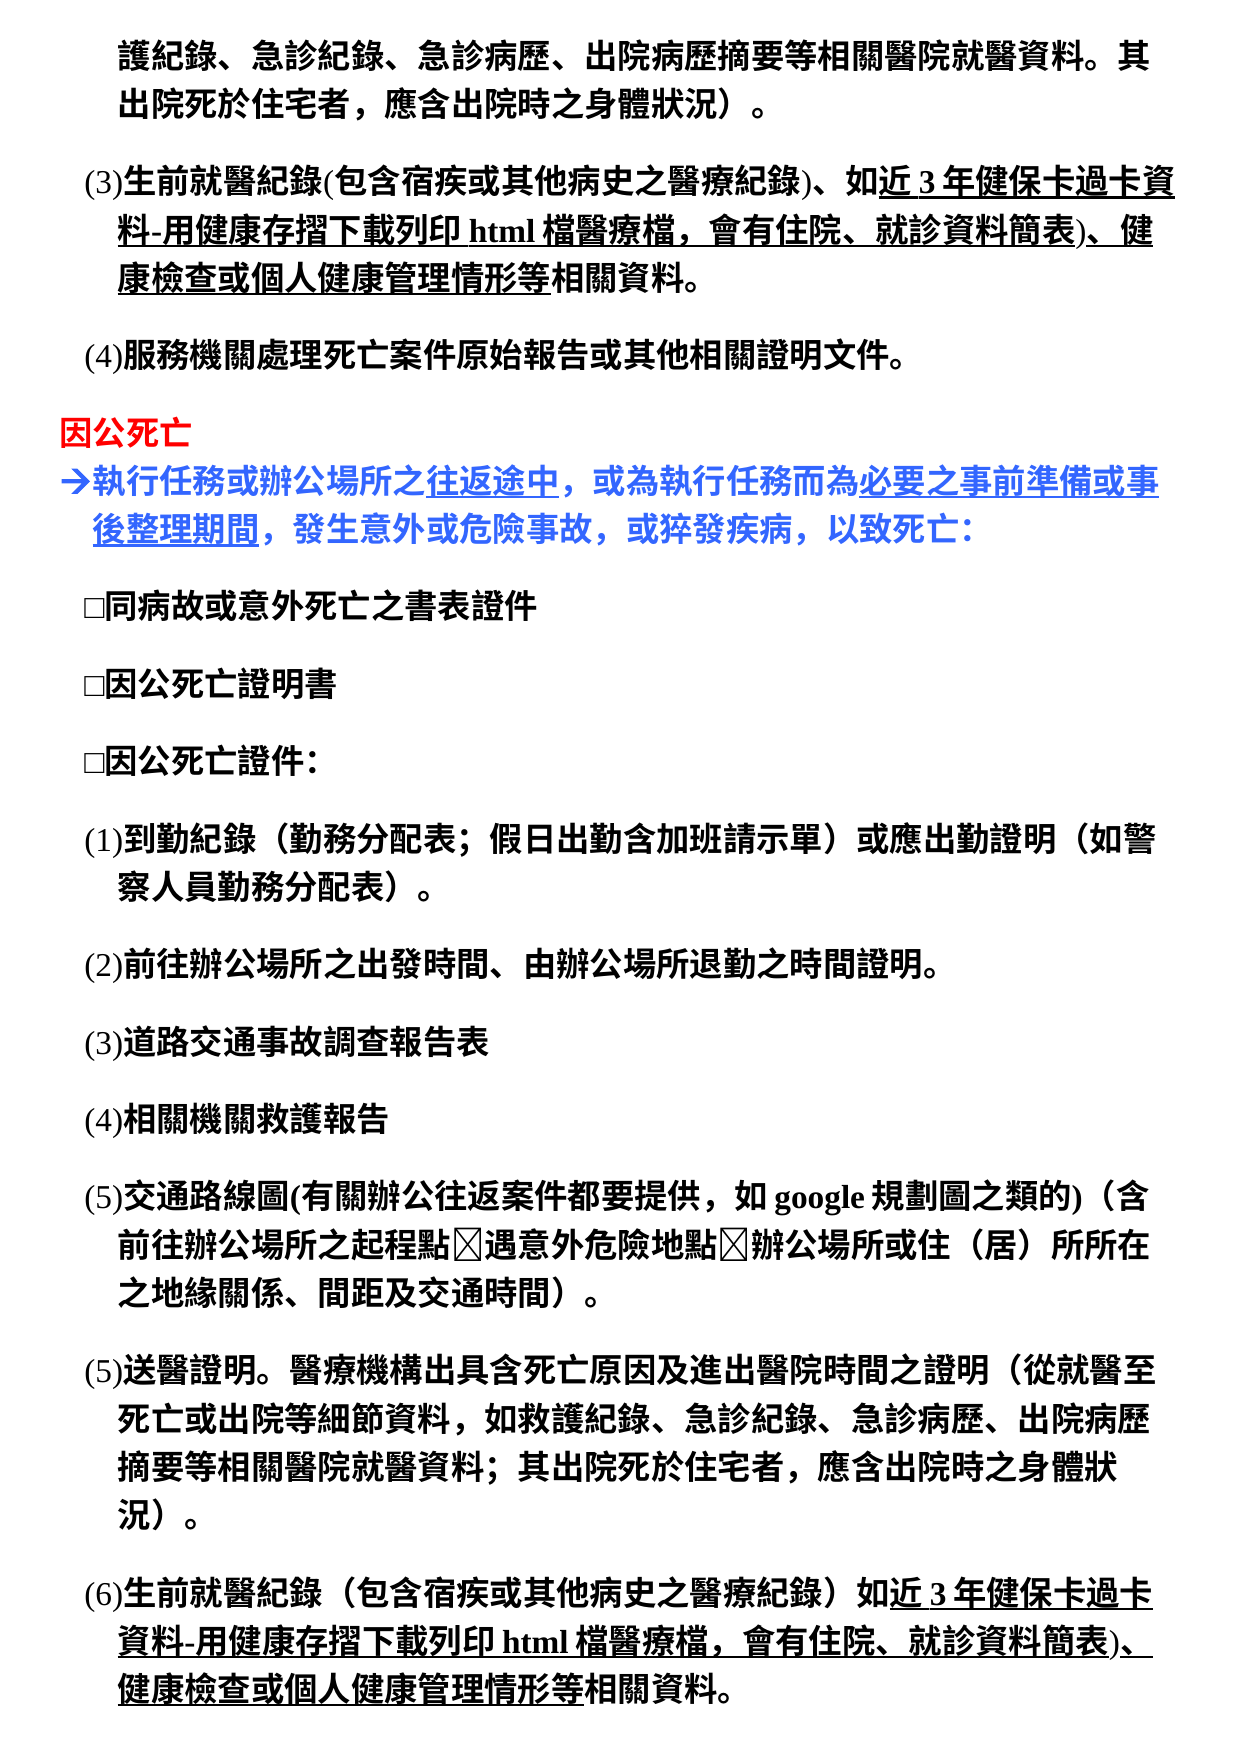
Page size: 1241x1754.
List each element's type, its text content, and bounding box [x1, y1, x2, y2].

text □因公死亡證件： [84, 735, 1181, 783]
text 護紀錄、急診紀錄、急診病歷、出院病歷摘要等相關醫院就醫資料。其出院死於住宅者，應含出院時之身體狀況）。 [84, 29, 1181, 126]
text (2)前往辦公場所之出發時間、由辦公場所退勤之時間證明。 [84, 938, 1181, 986]
text (1)到勤紀錄（勤務分配表；假日出勤含加班請示單）或應出勤證明（如警察人員勤務分配表）。 [84, 812, 1181, 909]
text 因公死亡 [59, 406, 1181, 455]
text (3)生前就醫紀錄(包含宿疾或其他病史之醫療紀錄)、如近3年健保卡過卡資料-用健康存摺下載列印html檔醫療檔，會有住院、就診資料簡表)、健康檢查或個人健康管理情形等相關資料。 [84, 155, 1181, 300]
text (4)服務機關處理死亡案件原始報告或其他相關證明文件。 [84, 329, 1181, 377]
text □因公死亡證明書 [84, 658, 1181, 706]
text □同病故或意外死亡之書表證件 [84, 580, 1181, 628]
text (4)相關機關救護報告 [84, 1093, 1181, 1141]
text (5)送醫證明。醫療機構出具含死亡原因及進出醫院時間之證明（從就醫至死亡或出院等細節資料，如救護紀錄、急診紀錄、急診病歷、出院病歷摘要等相關醫院就醫資料；其出院死於住宅者，應含出院時之身體狀況）。 [84, 1344, 1181, 1537]
text (5)交通路線圖(有關辦公往返案件都要提供，如google規劃圖之類的)（含前往辦公場所之起程點遇意外危險地點辦公場所或住（居）所所在之地緣關係、間距及交通時間）。 [84, 1170, 1181, 1315]
text (3)道路交通事故調查報告表 [84, 1016, 1181, 1064]
text (6)生前就醫紀錄（包含宿疾或其他病史之醫療紀錄）如近3年健保卡過卡資料-用健康存摺下載列印html檔醫療檔，會有住院、就診資料簡表)、健康檢查或個人健康管理情形等相關資料。 [84, 1566, 1181, 1711]
text 執行任務或辦公場所之往返途中，或為執行任務而為必要之事前準備或事後整理期間，發生意外或危險事故，或猝發疾病，以致死亡： [59, 455, 1181, 551]
